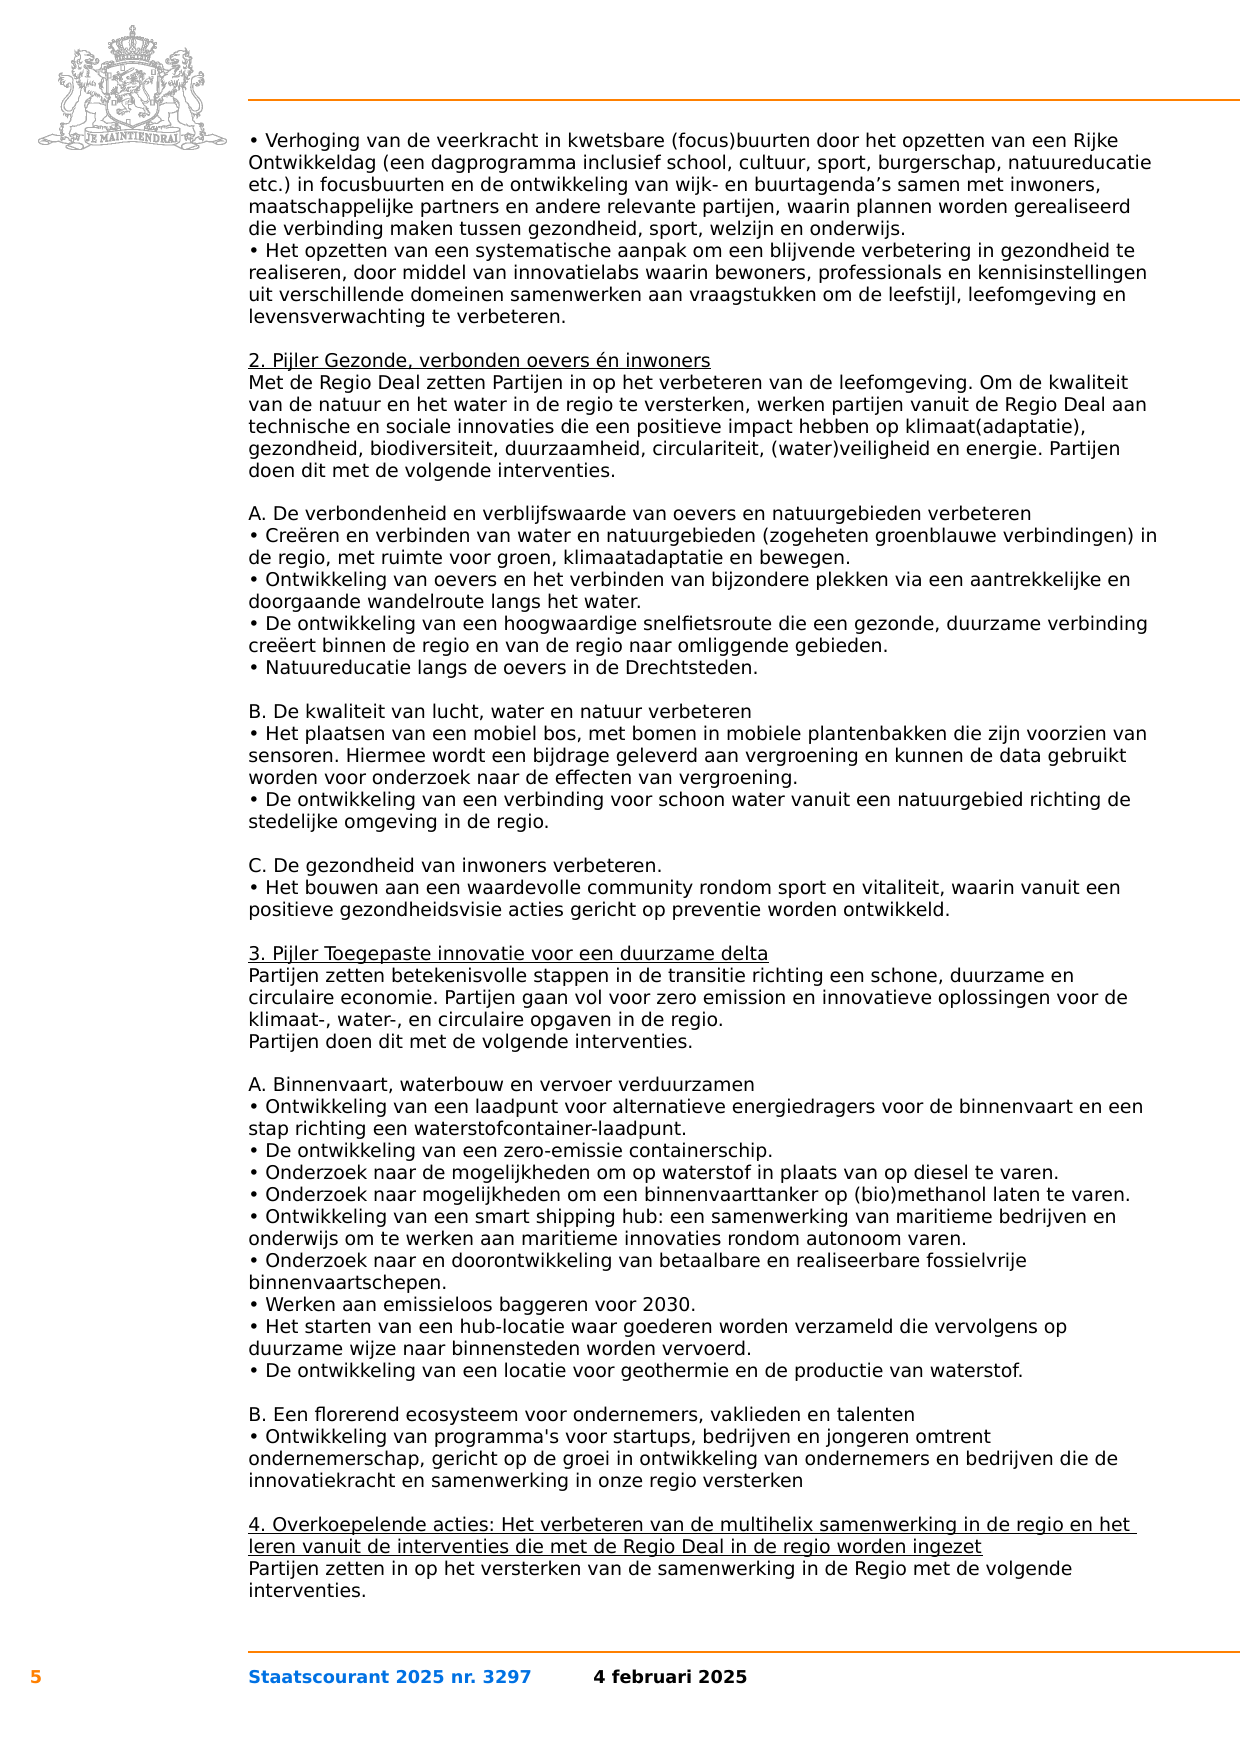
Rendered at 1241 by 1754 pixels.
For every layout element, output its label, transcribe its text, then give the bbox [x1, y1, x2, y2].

text • Het plaatsen van een mobiel bos, met bomen in mobiele plantenbakken die zijn voorzien van sensoren. Hiermee wordt een bijdrage geleverd aan vergroening en kunnen de data gebruikt worden voor onderzoek naar de effecten van vergroening. [248, 723, 1163, 789]
text • Ontwikkeling van oevers en het verbinden van bijzondere plekken via een aantrekkelijke en doorgaande wandelroute langs het water. [248, 569, 1163, 613]
subtitle A. Binnenvaart, waterbouw en vervoer verduurzamen [248, 1074, 1163, 1096]
text • Onderzoek naar en doorontwikkeling van betaalbare en realiseerbare fossielvrije binnenvaartschepen. [248, 1250, 1163, 1294]
text • Natuureducatie langs de oevers in de Drechtsteden. [248, 657, 1163, 679]
text • De ontwikkeling van een locatie voor geothermie en de productie van waterstof. [248, 1360, 1163, 1382]
text • De ontwikkeling van een hoogwaardige snelfietsroute die een gezonde, duurzame verbinding creëert binnen de regio en van de regio naar omliggende gebieden. [248, 613, 1163, 657]
text • Werken aan emissieloos baggeren voor 2030. [248, 1294, 1163, 1316]
subtitle A. De verbondenheid en verblijfswaarde van oevers en natuurgebieden verbeteren [248, 503, 1163, 525]
subtitle B. De kwaliteit van lucht, water en natuur verbeteren [248, 701, 1163, 723]
text • De ontwikkeling van een zero-emissie containerschip. [248, 1140, 1163, 1162]
text • Onderzoek naar mogelijkheden om een binnenvaarttanker op (bio)methanol laten te varen. [248, 1184, 1163, 1206]
subtitle 2. Pijler Gezonde, verbonden oevers én inwoners [248, 349, 1163, 372]
text • Verhoging van de veerkracht in kwetsbare (focus)buurten door het opzetten van een Rijke Ontwikkeldag (een dagprogramma inclusief school, cultuur, sport, burgerschap, natuureducatie etc.) in focusbuurten en de ontwikkeling van wijk- en buurtagenda’s samen met inwoners, maatschappelijke partners en andere relevante partijen, waarin plannen worden gerealiseerd die verbinding maken tussen gezondheid, sport, welzijn en onderwijs. [248, 130, 1163, 240]
text • Creëren en verbinden van water en natuurgebieden (zogeheten groenblauwe verbindingen) in de regio, met ruimte voor groen, klimaatadaptatie en bewegen. [248, 525, 1163, 569]
text Partijen zetten betekenisvolle stappen in de transitie richting een schone, duurzame en circulaire economie. Partijen gaan vol voor zero emission en innovatieve oplossingen voor de klimaat-, water-, en circulaire opgaven in de regio. [248, 964, 1163, 1031]
subtitle 4. Overkoepelende acties: Het verbeteren van de multihelix samenwerking in de regio en het leren vanuit de interventies die met de Regio Deal in de regio worden ingezet [248, 1514, 1163, 1558]
picture [38, 25, 227, 150]
text • Onderzoek naar de mogelijkheden om op waterstof in plaats van op diesel te varen. [248, 1162, 1163, 1184]
text • Het starten van een hub-locatie waar goederen worden verzameld die vervolgens op duurzame wijze naar binnensteden worden vervoerd. [248, 1316, 1163, 1360]
text Met de Regio Deal zetten Partijen in op het verbeteren van de leefomgeving. Om de kwaliteit van de natuur en het water in de regio te versterken, werken partijen vanuit de Regio Deal aan technische en sociale innovaties die een positieve impact hebben op klimaat(adaptatie), gezondheid, biodiversiteit, duurzaamheid, circulariteit, (water)veiligheid en energie. Partijen doen dit met de volgende interventies. [248, 372, 1163, 481]
text • De ontwikkeling van een verbinding voor schoon water vanuit een natuurgebied richting de stedelijke omgeving in de regio. [248, 789, 1163, 833]
text Partijen doen dit met de volgende interventies. [248, 1031, 1163, 1052]
text Partijen zetten in op het versterken van de samenwerking in de Regio met de volgende interventies. [248, 1558, 1163, 1602]
subtitle B. Een florerend ecosysteem voor ondernemers, vaklieden en talenten [248, 1404, 1163, 1426]
text • Het opzetten van een systematische aanpak om een blijvende verbetering in gezondheid te realiseren, door middel van innovatielabs waarin bewoners, professionals en kennisinstellingen uit verschillende domeinen samenwerken aan vraagstukken om de leefstijl, leefomgeving en levensverwachting te verbeteren. [248, 240, 1163, 328]
text • Ontwikkeling van een laadpunt voor alternatieve energiedragers voor de binnenvaart en een stap richting een waterstofcontainer-laadpunt. [248, 1096, 1163, 1140]
text • Het bouwen aan een waardevolle community rondom sport en vitaliteit, waarin vanuit een positieve gezondheidsvisie acties gericht op preventie worden ontwikkeld. [248, 877, 1163, 921]
text • Ontwikkeling van programma's voor startups, bedrijven en jongeren omtrent ondernemerschap, gericht op de groei in ontwikkeling van ondernemers en bedrijven die de innovatiekracht en samenwerking in onze regio versterken [248, 1426, 1163, 1492]
text • Ontwikkeling van een smart shipping hub: een samenwerking van maritieme bedrijven en onderwijs om te werken aan maritieme innovaties rondom autonoom varen. [248, 1206, 1163, 1250]
subtitle C. De gezondheid van inwoners verbeteren. [248, 855, 1163, 877]
subtitle 3. Pijler Toegepaste innovatie voor een duurzame delta [248, 943, 1163, 964]
